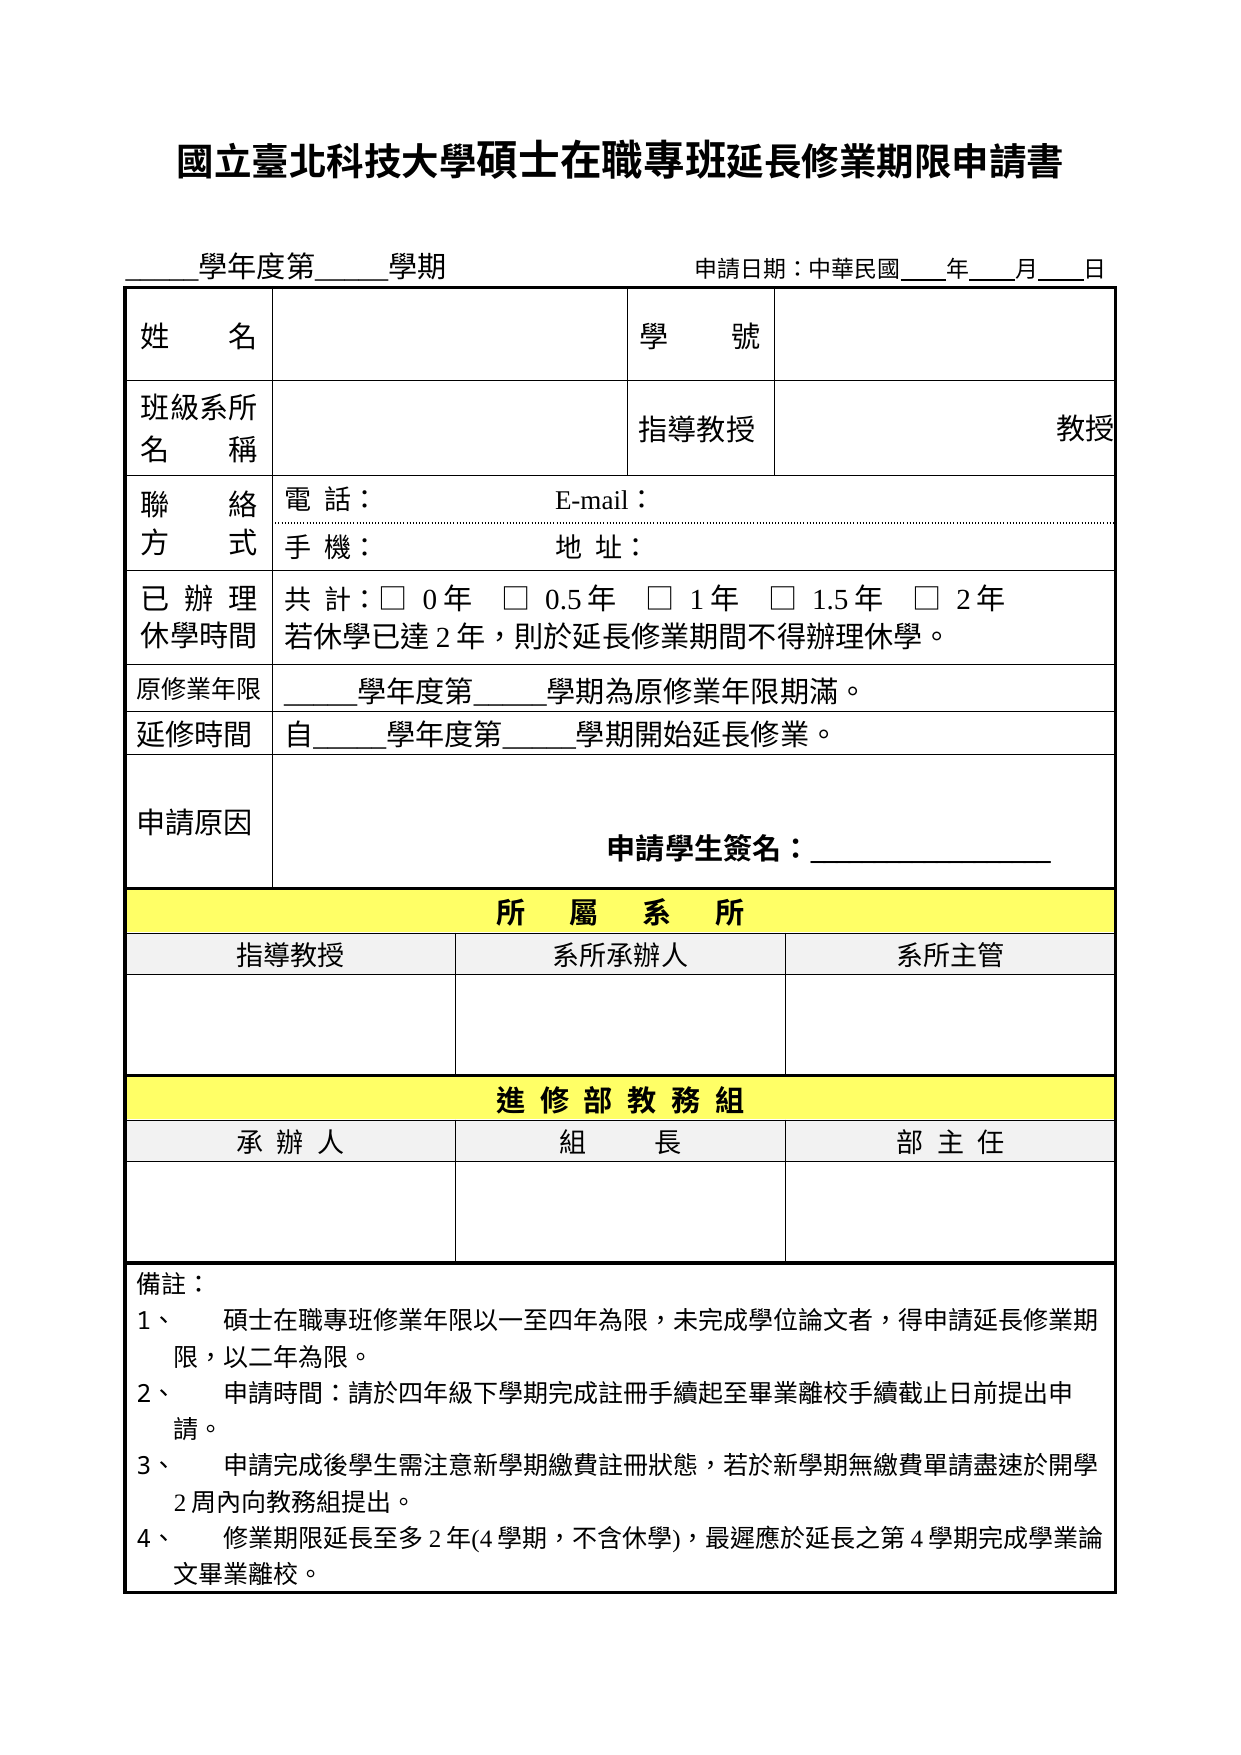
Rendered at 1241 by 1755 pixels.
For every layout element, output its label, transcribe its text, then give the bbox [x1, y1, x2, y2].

table_cell 申請學生簽名：___________________ [273, 755, 1114, 887]
table_cell _____學年度第_____學期為原修業年限期滿。 [273, 665, 1114, 711]
table_cell [456, 1162, 785, 1261]
table_header [273, 289, 627, 380]
table_cell [786, 1162, 1114, 1261]
table_cell [456, 975, 785, 1074]
table_cell 所 屬 系 所 [127, 890, 1114, 932]
table_cell 指導教授 [127, 934, 455, 974]
table_cell 指導教授 [628, 381, 774, 475]
table_cell 手 機： 地 址： [273, 522, 1114, 569]
table_cell 申請原因 [127, 755, 272, 887]
table_cell 部 主 任 [786, 1121, 1114, 1161]
table_header 學 號 [628, 289, 774, 380]
table_cell 聯 絡 方 式 [127, 476, 272, 569]
table_cell 共 計：□ 0年 □ 0.5年 □ 1年 □ 1.5年 □ 2年 若休學已達2年，則於延長修業期間不得辦理休學。 [273, 571, 1114, 664]
table_cell [273, 381, 627, 475]
table_cell 已 辦 理休學時間 [127, 571, 272, 664]
table_cell 自_____學年度第_____學期開始延長修業。 [273, 712, 1114, 754]
table_cell 系所主管 [786, 934, 1114, 974]
table_cell [127, 1162, 455, 1261]
text 國立臺北科技大學碩士在職專班延長修業期限申請書 [118, 127, 1122, 187]
table_cell 電 話： E-mail： [273, 476, 1114, 522]
table_cell 原修業年限 [127, 665, 272, 711]
text _____學年度第_____學期 申請日期：中華民國 年 月 日 [118, 244, 1122, 286]
table_header [775, 289, 1114, 380]
table_cell 進 修 部 教 務 組 [127, 1077, 1114, 1119]
table_cell 教授 [775, 381, 1114, 475]
table_cell 班級系所 名 稱 [127, 381, 272, 475]
table_header 姓 名 [127, 289, 272, 380]
table_cell 承 辦 人 [127, 1121, 455, 1161]
table_cell [786, 975, 1114, 1074]
table_cell 備註： 碩士在職專班修業年限以一至四年為限，未完成學位論文者，得申請延長修業期限，以二年為限。 申請時間：請於四年級下學期完成註冊手續起至畢業離校手續截止日前提出申請。 申請完成後學生需注意新學期繳費註冊狀態，若於新學期無繳費單請盡速於開學2周內向教務組提出。 修業期限延長至多2年(4學期，不含休學)，最遲應於延長之第4學期完成學業論文畢業離校。 本表經由所屬系所簽核完畢後，請交回進修部簽核存查。 [127, 1265, 1114, 1591]
table_cell 延修時間 [127, 712, 272, 754]
table_cell 組 長 [456, 1121, 785, 1161]
table_cell [127, 975, 455, 1074]
table_cell 系所承辦人 [456, 934, 785, 974]
